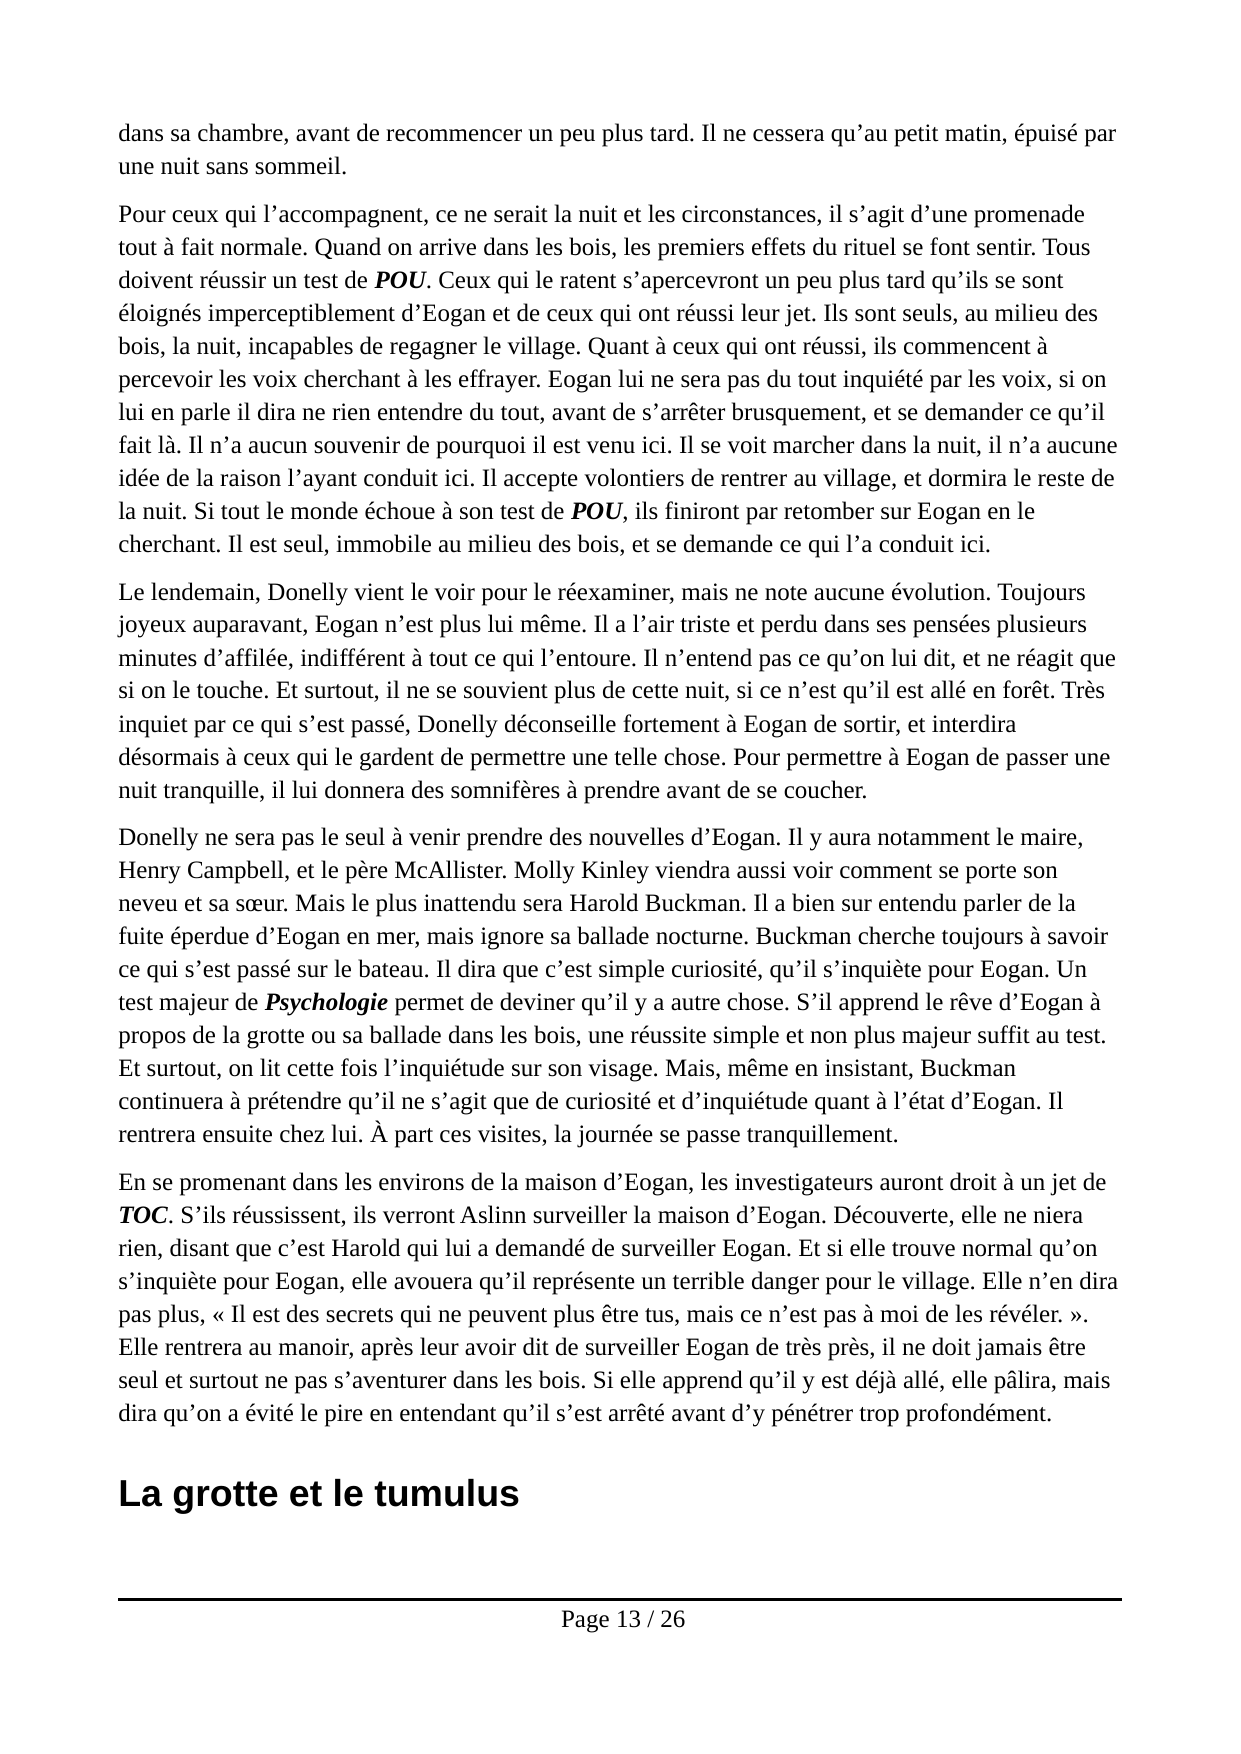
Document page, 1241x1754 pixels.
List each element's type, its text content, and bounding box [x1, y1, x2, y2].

text Pour ceux qui l’accompagnent, ce ne serait la nuit et les circonstances, il s’agit d’une promenade tout à fait normale. Quand on arrive dans les bois, les premiers effets du rituel se font sentir. Tous doivent réussir un test de POU. Ceux qui le ratent s’apercevront un peu plus tard qu’ils se sont éloignés imperceptiblement d’Eogan et de ceux qui ont réussi leur jet. Ils sont seuls, au milieu des bois, la nuit, incapables de regagner le village. Quant à ceux qui ont réussi, ils commencent à percevoir les voix cherchant à les effrayer. Eogan lui ne sera pas du tout inquiété par les voix, si on lui en parle il dira ne rien entendre du tout, avant de s’arrêter brusquement, et se demander ce qu’il fait là. Il n’a aucun souvenir de pourquoi il est venu ici. Il se voit marcher dans la nuit, il n’a aucune idée de la raison l’ayant conduit ici. Il accepte volontiers de rentrer au village, et dormira le reste de la nuit. Si tout le monde échoue à son test de POU, ils finiront par retomber sur Eogan en le cherchant. Il est seul, immobile au milieu des bois, et se demande ce qui l’a conduit ici. [118, 199, 1122, 558]
text Le lendemain, Donelly vient le voir pour le réexaminer, mais ne note aucune évolution. Toujours joyeux auparavant, Eogan n’est plus lui même. Il a l’air triste et perdu dans ses pensées plusieurs minutes d’affilée, indifférent à tout ce qui l’entoure. Il n’entend pas ce qu’on lui dit, et ne réagit que si on le touche. Et surtout, il ne se souvient plus de cette nuit, si ce n’est qu’il est allé en forêt. Très inquiet par ce qui s’est passé, Donelly déconseille fortement à Eogan de sortir, et interdira désormais à ceux qui le gardent de permettre une telle chose. Pour permettre à Eogan de passer une nuit tranquille, il lui donnera des somnifères à prendre avant de se coucher. [118, 577, 1122, 803]
text En se promenant dans les environs de la maison d’Eogan, les investigateurs auront droit à un jet de TOC. S’ils réussissent, ils verront Aslinn surveiller la maison d’Eogan. Découverte, elle ne niera rien, disant que c’est Harold qui lui a demandé de surveiller Eogan. Et si elle trouve normal qu’on s’inquiète pour Eogan, elle avouera qu’il représente un terrible danger pour le village. Elle n’en dira pas plus, « Il est des secrets qui ne peuvent plus être tus, mais ce n’est pas à moi de les révéler. ». Elle rentrera au manoir, après leur avoir dit de surveiller Eogan de très près, il ne doit jamais être seul et surtout ne pas s’aventurer dans les bois. Si elle apprend qu’il y est déjà allé, elle pâlira, mais dira qu’on a évité le pire en entendant qu’il s’est arrêté avant d’y pénétrer trop profondément. [118, 1167, 1122, 1427]
text Donelly ne sera pas le seul à venir prendre des nouvelles d’Eogan. Il y aura notamment le maire, Henry Campbell, et le père McAllister. Molly Kinley viendra aussi voir comment se porte son neveu et sa sœur. Mais le plus inattendu sera Harold Buckman. Il a bien sur entendu parler de la fuite éperdue d’Eogan en mer, mais ignore sa ballade nocturne. Buckman cherche toujours à savoir ce qui s’est passé sur le bateau. Il dira que c’est simple curiosité, qu’il s’inquiète pour Eogan. Un test majeur de Psychologie permet de deviner qu’il y a autre chose. S’il apprend le rêve d’Eogan à propos de la grotte ou sa ballade dans les bois, une réussite simple et non plus majeur suffit au test. Et surtout, on lit cette fois l’inquiétude sur son visage. Mais, même en insistant, Buckman continuera à prétendre qu’il ne s’agit que de curiosité et d’inquiétude quant à l’état d’Eogan. Il rentrera ensuite chez lui. À part ces visites, la journée se passe tranquillement. [118, 822, 1122, 1148]
text dans sa chambre, avant de recommencer un peu plus tard. Il ne cessera qu’au petit matin, épuisé par une nuit sans sommeil. [118, 118, 1122, 180]
subtitle La grotte et le tumulus [118, 1471, 1122, 1514]
